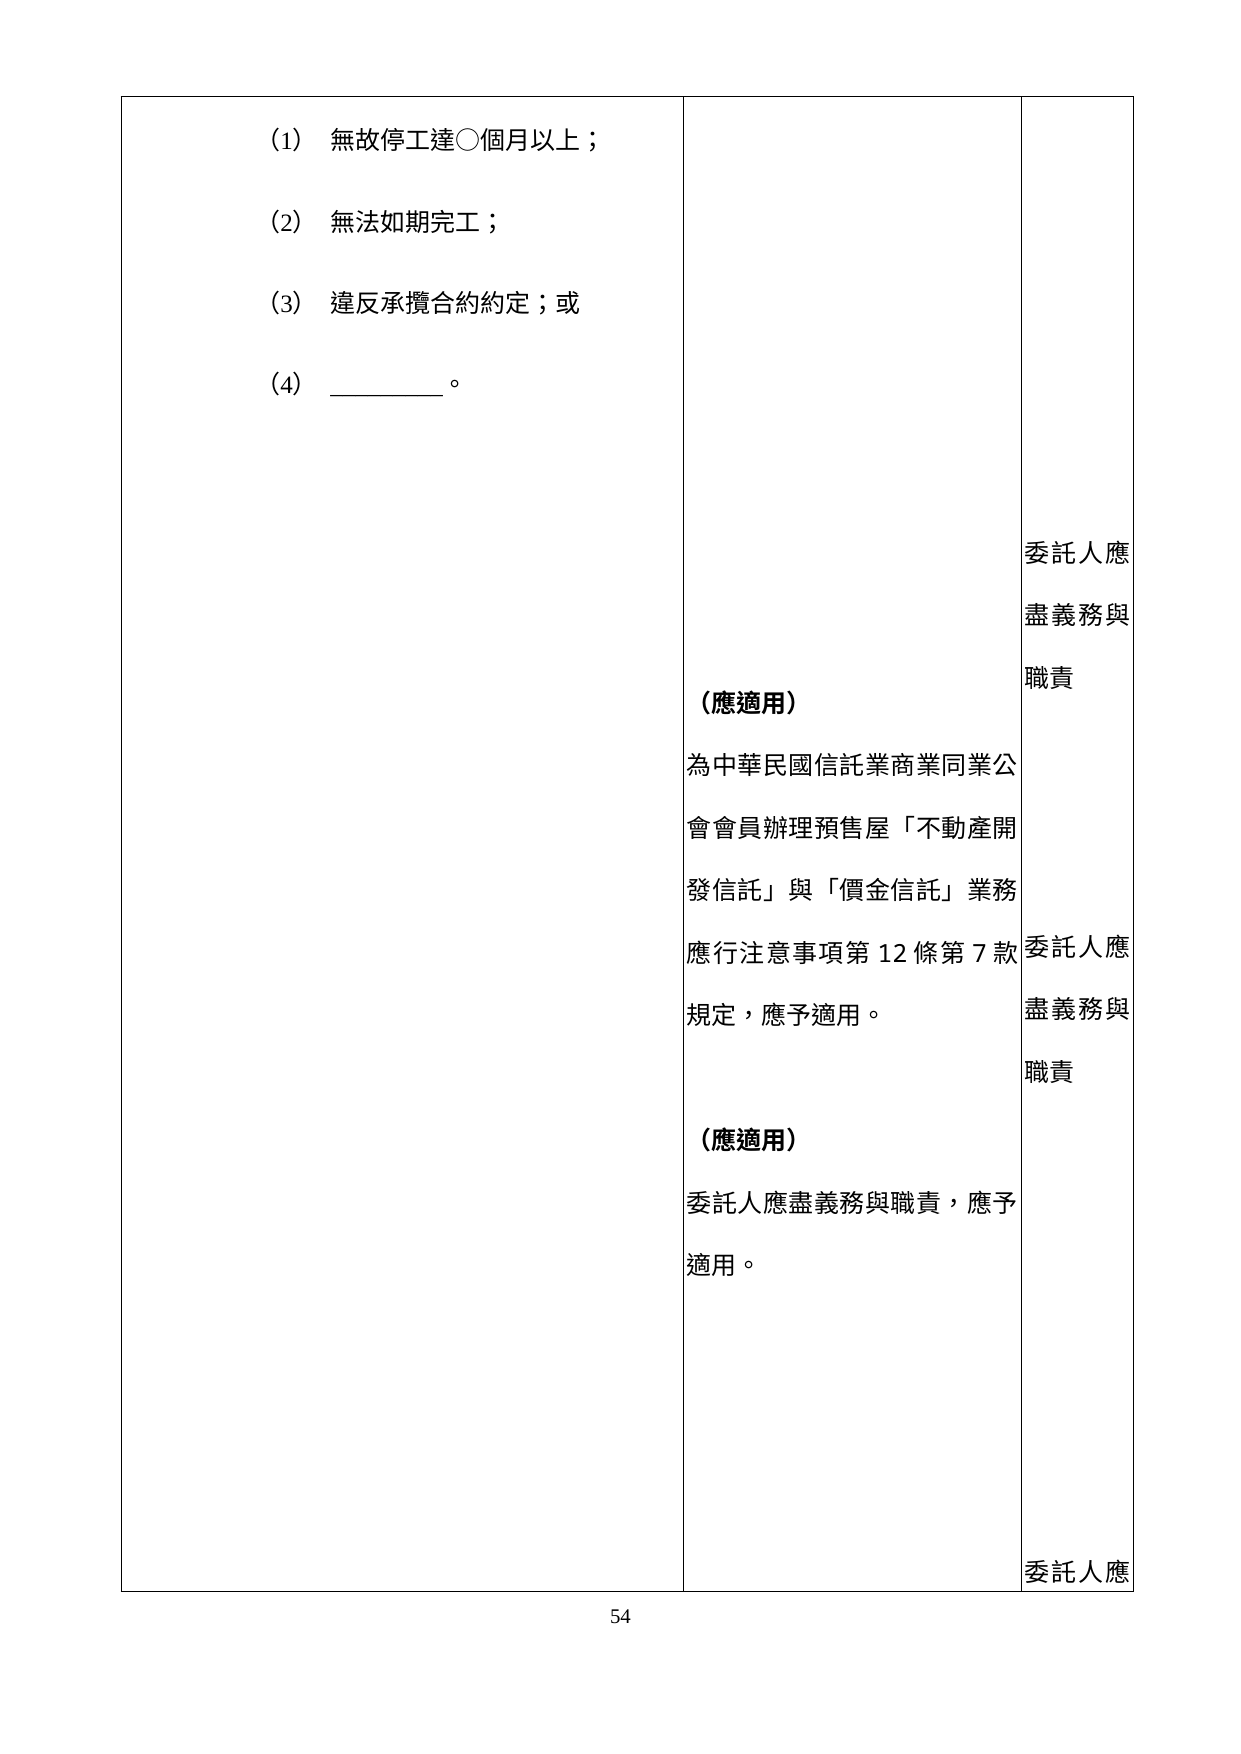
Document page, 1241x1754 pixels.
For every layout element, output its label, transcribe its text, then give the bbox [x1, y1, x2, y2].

table_cell （應適用） 為中華民國信託業商業同業公會會員辦理預售屋「不動產開發信託」與「價金信託」業務應行注意事項第12條第7款規定，應予適用。 （應適用） 委託人應盡義務與職責，應予適用。 [684, 97, 1021, 1591]
table_cell 第八條 委託人之義務與責任 甲方聲明並擔保如下： （一）甲方係依中華民國法律設立（認許）且現仍合法存續之公司。 （二） 甲方已完成為簽署本契約所必要之公司內部程序，且甲方及代表或代理甲方簽署或履行本契約之自然人已取得為簽訂及履行本契約所需之一切授權、許可與核准。 （三） 甲方簽訂及履行本契約並未違反任何法令、政府命令、甲方之公司章程或甲方與第三人所簽訂之任何契約、協議、聲明、承諾、約定或其他義務。 （四） 因買賣契約個別糾紛（包括但不限於契約當事人有給付遲延或買賣標的之瑕疵擔保責任等），由甲方自行負責，乙方不因甲方與任何第三人之任何約定，而對於該第三人負任何責任。 甲方應提供本契約之影本或證明文件予買方，並應提供買賣契約之範本或影本予乙方留底備查。 於信託存續期間，甲方應就下列事項，每○個月提供經_______查核及至少每年提供經會計師查核簽認之報告，其查核內容至少應包含下列事項： （一）甲方應交付信託之金額、日期與實際交付信託是否相符。 （二）甲方告知乙方已收取買方所繳價金，是否有遲延未交付信託之情形。 甲方對於本專案預售屋買賣交易應有適當之防制措施，並應以下列方式控管： （一） 買賣契約應有編號，由甲方自行登錄及控管，並提供契約編號簿冊及載明買方資料予乙方。乙方得派員或委託 定期或不定期查核。 （二）影印、縮影照像或以電子檔案方式留存買方之各項證件。 甲方應將下列事項於買賣契約或其附件中訂明並告知買方(包括後續買賣契約之受讓人)： （一） 建案之起造人及受託機構之名稱及連絡方式，並明確載明該建案是否有約定提供續建協助或未完工程續建承諾，若有並應明確載明未來協助續建建案之起造人、受託機構及承諾或協助續建機構之名稱及連絡方式。 （二） 不動產開發信託之信託目的係在確保興建資金依信託契約之約定專款專用，不具有「完工保證」或「價金返還保證」等之功能。買方就買賣契約之任何請求，應由甲方負最終履約責任。 （三） 為保障買方權益及配合乙方建置查詢網頁，甲方應告知且徵取買方書面同意將其個人資料及買賣契約資料提供予乙方，並同意乙方於信託契約相關之特定目的範圍內，得為蒐集、處理、利用及揭露。但除法令、中華民國信託業商業同業公會會員辦理預售屋「不動產開發信託」與「價金信託」業務應行注意事項或信託契約約定應予公開或揭露者外，乙方應負保密之責任。 （四）買方所繳價金，除直接匯(存)入信託專戶者外，甲方至遲應於收訖該筆價金之次一營業日交付信託。但不論前述任一方式，其信託關係僅存在於乙方與甲方，並非存在於乙方與買方，買方所繳價金於甲方交付信託後方為信託財產，未存入信託專戶之價金非屬信託財產，不受本不動產開發信託之保障，就未存入信託專戶之價金所生之相關爭議應由買賣雙方自行協商。買方應於每次繳款後自行於乙方之查詢網頁查詢其所繳價金交付信託之明細，以確認其所繳價金是否已確實交付信託。查詢網址為：[ ]，查詢途徑為：[ ]。買方對該網頁之資訊如有任何疑問，應逕洽甲方或乙方處理。 （五）本契約第二條第四項「特定事由」發生時，買方對於可供分配信託財產之請求將因稅費、法定抵押權及抵押權等各項優先權利而受影響；買方就其未受償部分，應依買賣契約之約定向甲方請求。 （六） 本契約第二條第四項「特定事由」發生，如受託人認為有需要通知預售屋買方召開受益權人會議之情形，其受益權人會議之召集事由、召集程序、議決方法、表決權之計算及其他應遵循事項如本契約附件一所載，甲方應將其訂為買賣契約之一部分，與買賣契約有相同效力。 於信託存續期間內，因處理信託事務之需要，甲方應配合提供相關資料及證明文件予乙方；如因甲方提供之資料不實，致乙方或第三人受損害者，甲方應自負一切法律上責任。 甲方保證就信託財產之土地享有合法之所有權、使用權、處分權及建築之權利，且除本契約另有約定外，第三人無法對該土地或興建中建物主張任何權利。信託存續期間或信託關係消滅後，因信託財產本身之瑕疵所造成之損害，由甲方自行負擔。 買賣契約如有變更、無效、解除或終止之情事者，甲方應即通知乙方，如因怠為通知致生損害於乙方或第三人，或發生爭議者，甲方應自負一切法律上責任。 甲方有關出賣人之責任（包含但不限於開立統一發票交由買方收執）及因買賣所發生之一切稅捐、規費及代書費等，概由甲方自行負擔。 甲方之承攬廠商如發生下列事由之一，經甲方解除或終止承攬合約時，甲方應另行委任新承攬廠商並立即通知乙方： 無故停工達○個月以上； 無法如期完工； 違反承攬合約約定；或 _________。 [122, 97, 683, 1591]
table_cell 委託人應盡義務與職責 委託人應盡義務與職責 委託人應 [1022, 97, 1133, 1591]
